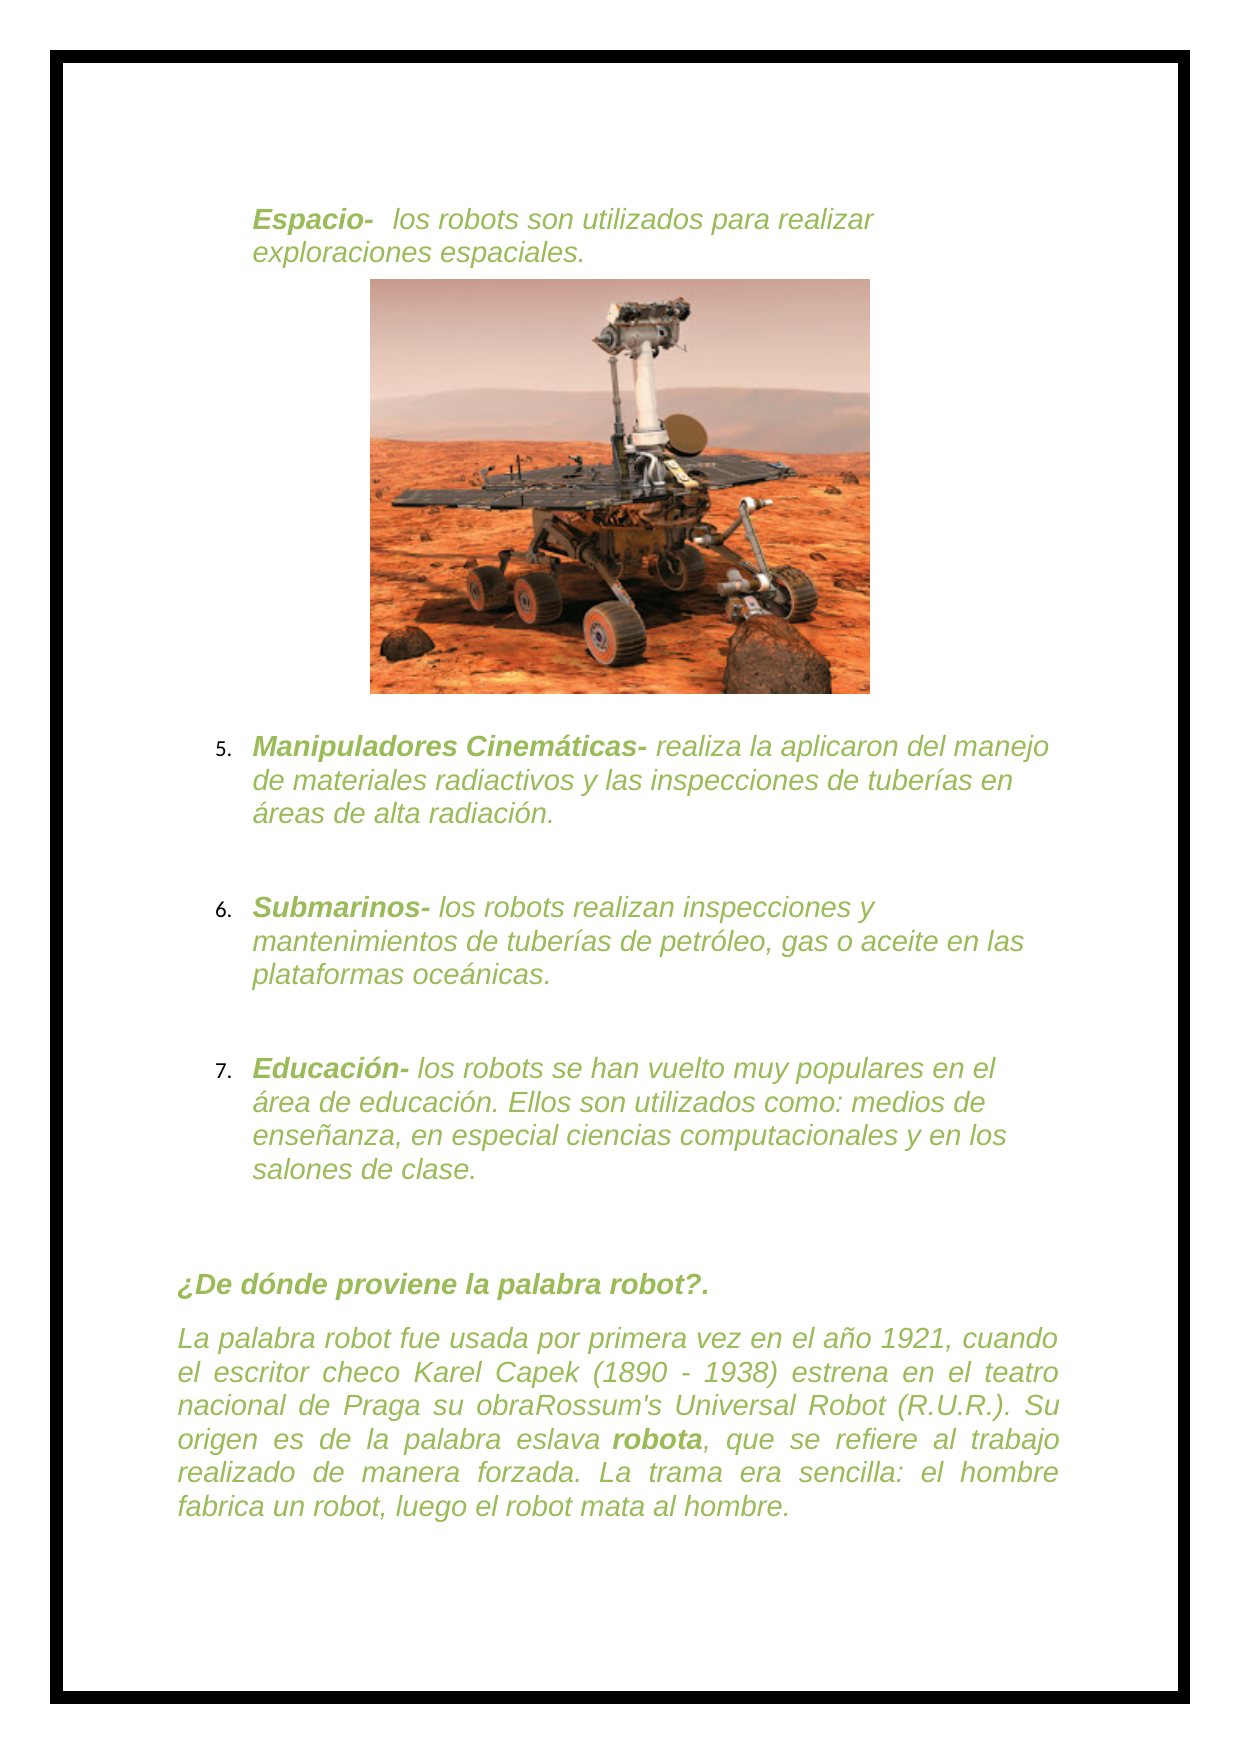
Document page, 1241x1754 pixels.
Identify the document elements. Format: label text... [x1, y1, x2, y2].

list Submarinos- los robots realizan inspecciones y mantenimientos de tuberías de petróleo, gas o aceite en las plataformas oceánicas. [215, 890, 1063, 991]
text ¿De dónde proviene la palabra robot?. [177, 1267, 1063, 1300]
text Espacio- los robots son utilizados para realizar exploraciones espaciales. [252, 202, 1063, 269]
list Educación- los robots se han vuelto muy populares en el área de educación. Ellos son utilizados como: medios de enseñanza, en especial ciencias computacionales y en los salones de clase. [215, 1051, 1063, 1185]
text La palabra robot fue usada por primera vez en el año 1921, cuando el escritor checo Karel Capek (1890 - 1938) estrena en el teatro nacional de Praga su obraRossum's Universal Robot (R.U.R.). Su origen es de la palabra eslava robota, que se refiere al trabajo realizado de manera forzada. La trama era sencilla: el hombre fabrica un robot, luego el robot mata al hombre. [177, 1321, 1063, 1522]
list Manipuladores Cinemáticas- realiza la aplicaron del manejo de materiales radiactivos y las inspecciones de tuberías en áreas de alta radiación. [215, 729, 1063, 829]
